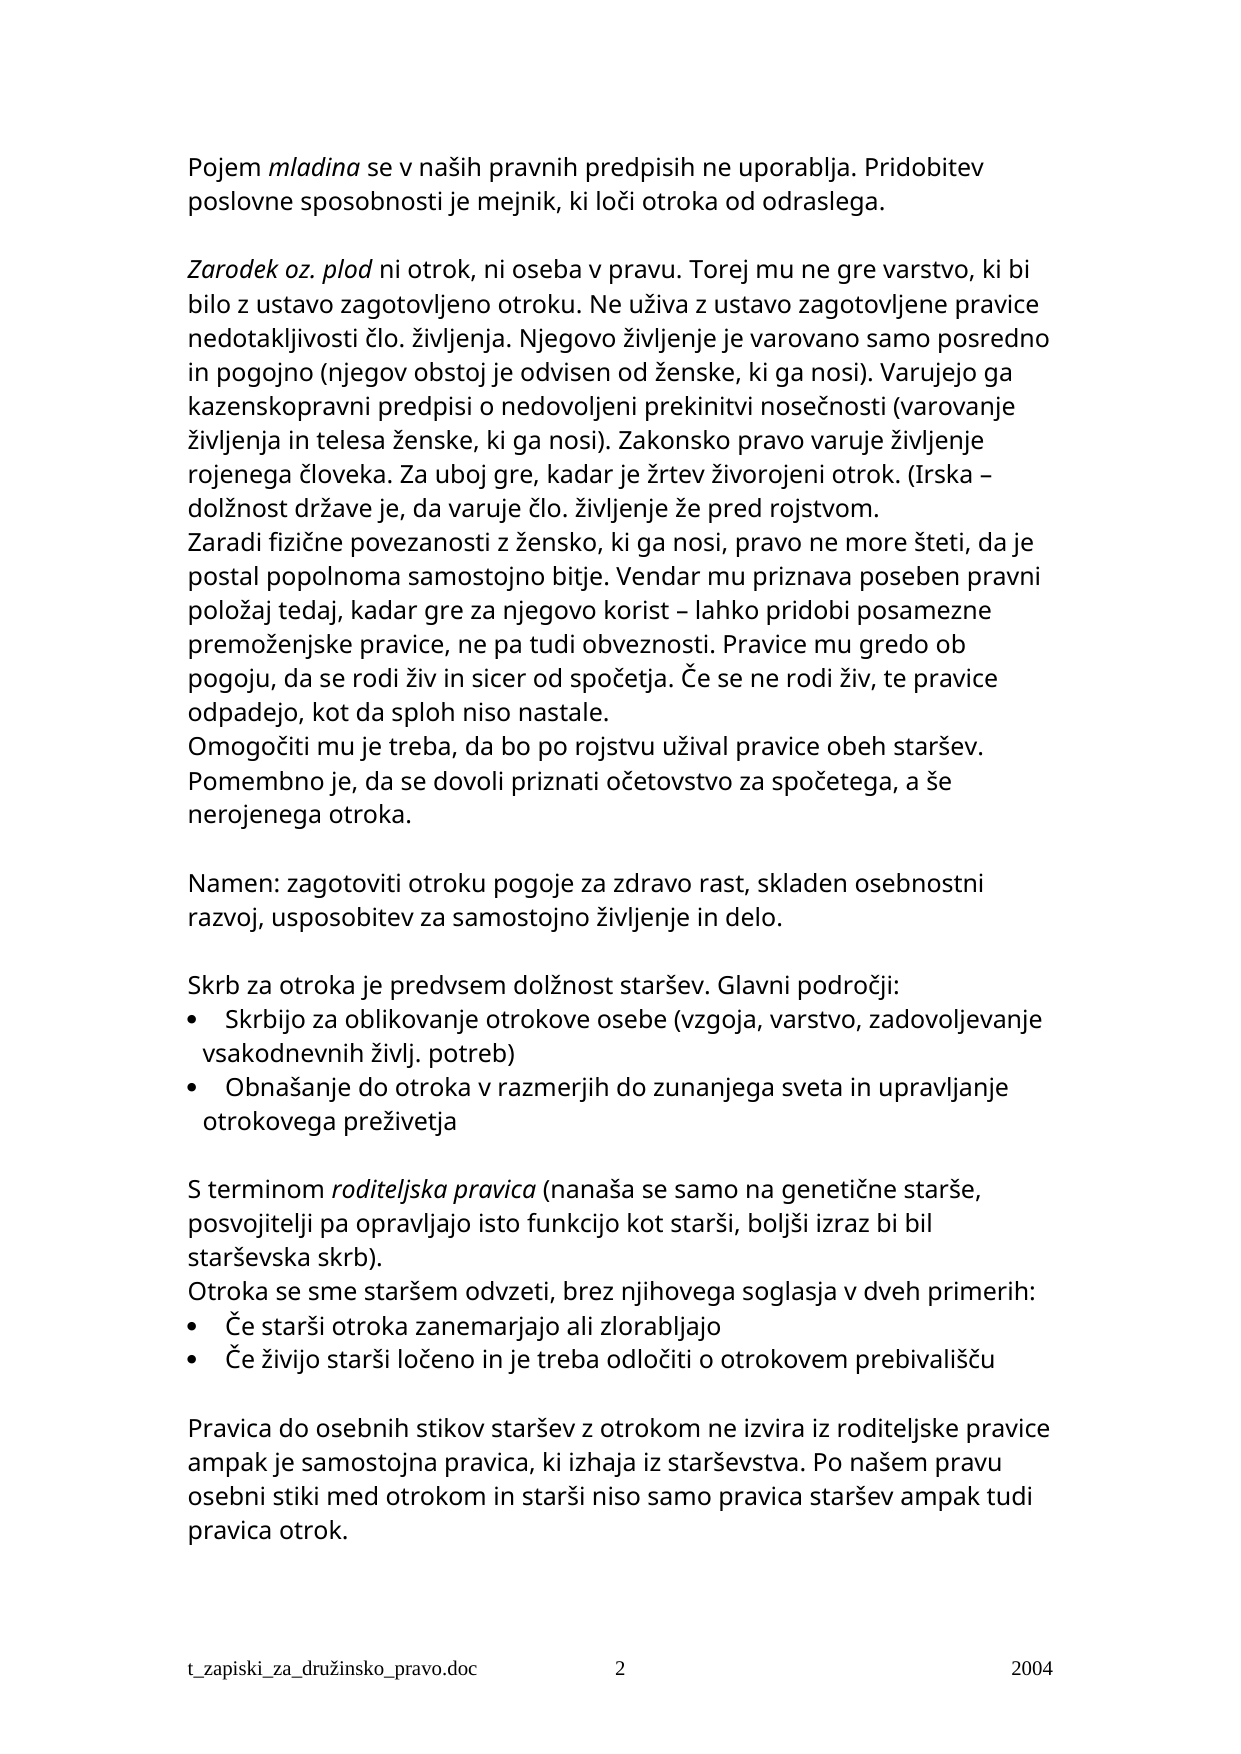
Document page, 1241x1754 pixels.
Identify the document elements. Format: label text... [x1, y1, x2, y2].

text Pojem mladina se v naših pravnih predpisih ne uporablja. Pridobitev poslovne sposobnosti je mejnik, ki loči otroka od odraslega. [187, 150, 1053, 218]
text Pravica do osebnih stikov staršev z otrokom ne izvira iz roditeljske pravice ampak je samostojna pravica, ki izhaja iz starševstva. Po našem pravu osebni stiki med otrokom in starši niso samo pravica staršev ampak tudi pravica otrok. [187, 1410, 1053, 1547]
text Omogočiti mu je treba, da bo po rojstvu užival pravice obeh staršev. Pomembno je, da se dovoli priznati očetovstvo za spočetega, a še nerojenega otroka. [187, 729, 1053, 831]
text S terminom roditeljska pravica (nanaša se samo na genetične starše, posvojitelji pa opravljajo isto funkcijo kot starši, boljši izraz bi bil starševska skrb). [187, 1172, 1053, 1274]
list Skrbijo za oblikovanje otrokove osebe (vzgoja, varstvo, zadovoljevanje vsakodnevnih življ. potreb) [187, 1002, 1053, 1070]
text Zaradi fizične povezanosti z žensko, ki ga nosi, pravo ne more šteti, da je postal popolnoma samostojno bitje. Vendar mu priznava poseben pravni položaj tedaj, kadar gre za njegovo korist – lahko pridobi posamezne premoženjske pravice, ne pa tudi obveznosti. Pravice mu gredo ob pogoju, da se rodi živ in sicer od spočetja. Če se ne rodi živ, te pravice odpadejo, kot da sploh niso nastale. [187, 525, 1053, 729]
list Obnašanje do otroka v razmerjih do zunanjega sveta in upravljanje otrokovega preživetja [187, 1070, 1053, 1138]
text Skrb za otroka je predvsem dolžnost staršev. Glavni področji: [187, 967, 1053, 1002]
list Če starši otroka zanemarjajo ali zlorabljajo [187, 1308, 1053, 1342]
list Če živijo starši ločeno in je treba odločiti o otrokovem prebivališču [187, 1342, 1053, 1376]
text Namen: zagotoviti otroku pogoje za zdravo rast, skladen osebnostni razvoj, usposobitev za samostojno življenje in delo. [187, 865, 1053, 933]
text Otroka se sme staršem odvzeti, brez njihovega soglasja v dveh primerih: [187, 1274, 1053, 1308]
text Zarodek oz. plod ni otrok, ni oseba v pravu. Torej mu ne gre varstvo, ki bi bilo z ustavo zagotovljeno otroku. Ne uživa z ustavo zagotovljene pravice nedotakljivosti člo. življenja. Njegovo življenje je varovano samo posredno in pogojno (njegov obstoj je odvisen od ženske, ki ga nosi). Varujejo ga kazenskopravni predpisi o nedovoljeni prekinitvi nosečnosti (varovanje življenja in telesa ženske, ki ga nosi). Zakonsko pravo varuje življenje rojenega človeka. Za uboj gre, kadar je žrtev živorojeni otrok. (Irska – dolžnost države je, da varuje člo. življenje že pred rojstvom. [187, 252, 1053, 525]
